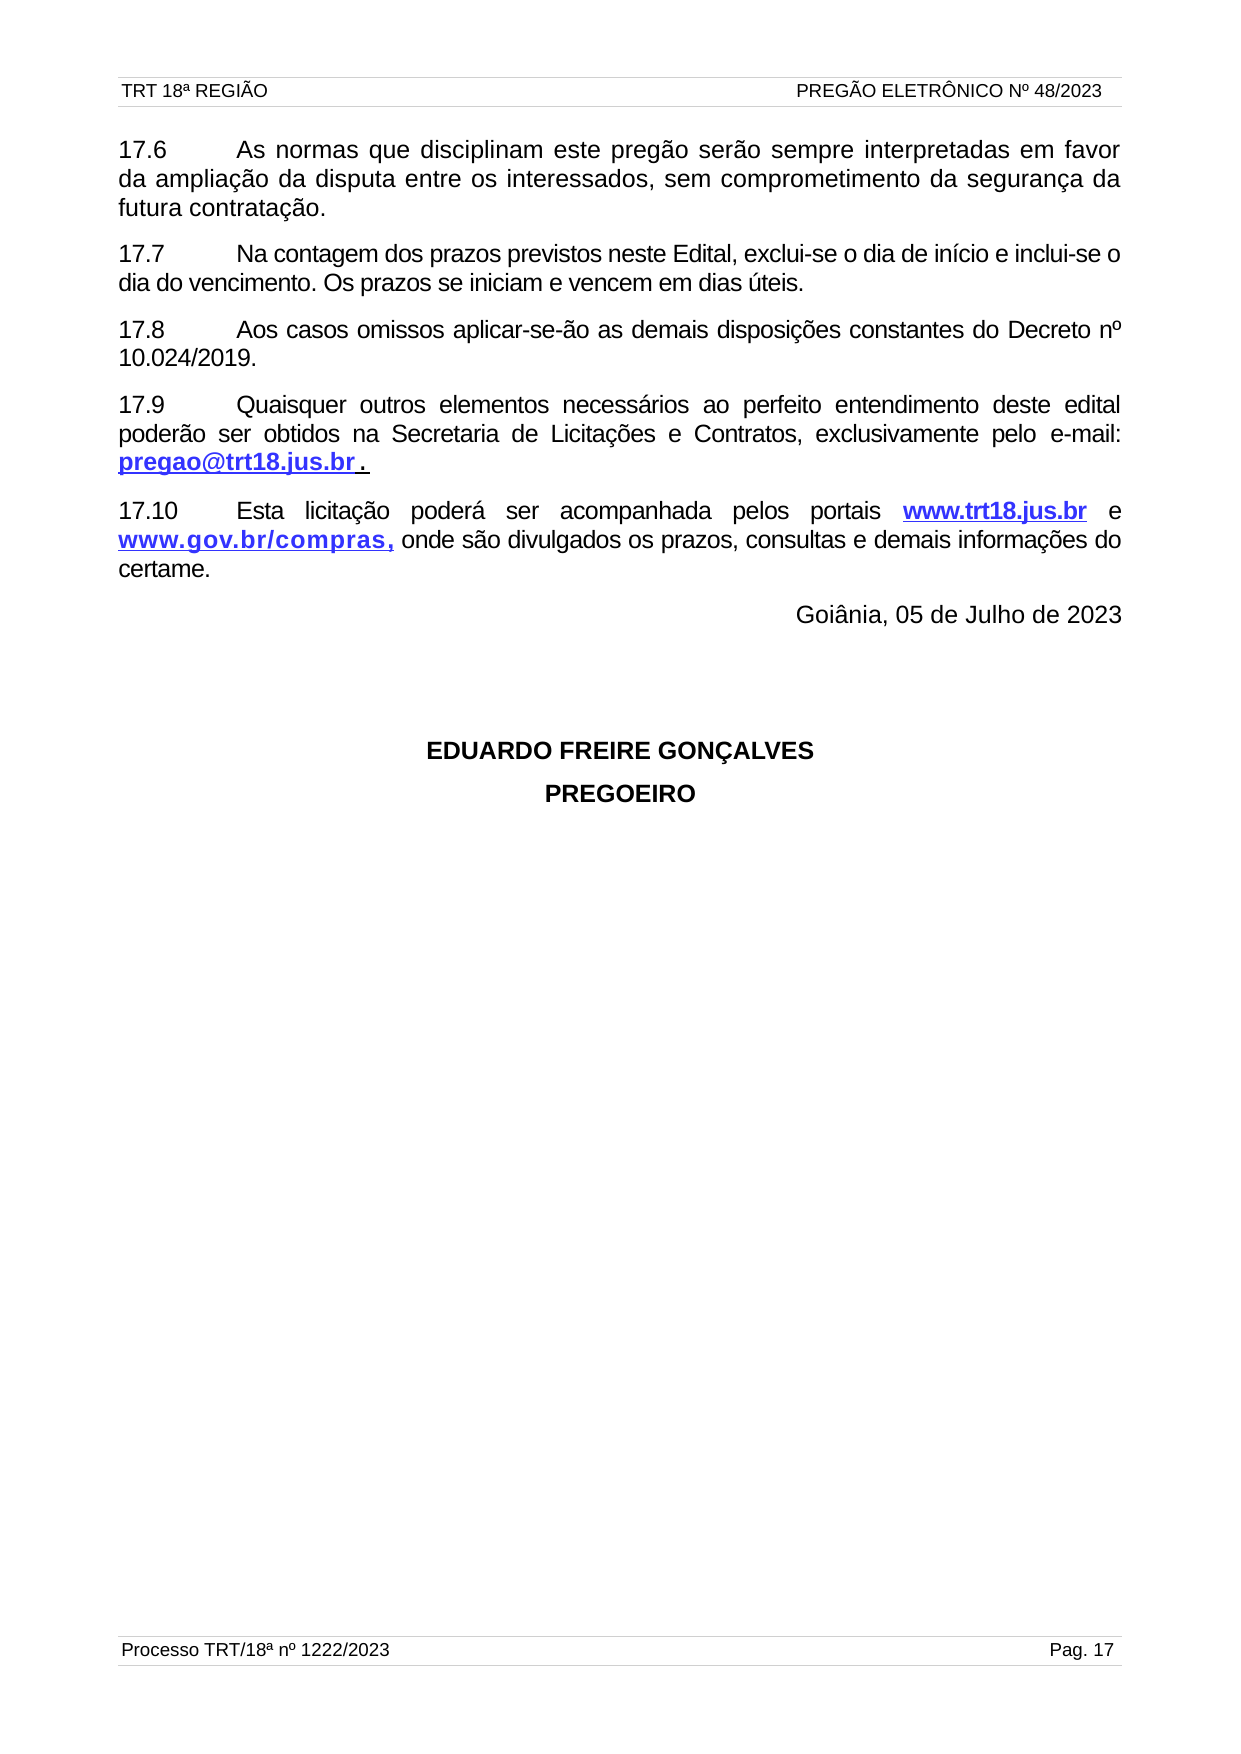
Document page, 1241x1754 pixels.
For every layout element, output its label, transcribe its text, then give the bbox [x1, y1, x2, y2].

text Goiânia, 05 de Julho de 2023 [118, 600, 1122, 629]
text 17.7 Na contagem dos prazos previstos neste Edital, exclui-se o dia de início e inclui-se o dia do vencimento. Os prazos se iniciam e vencem em dias úteis. [118, 239, 1122, 297]
text 17.6 As normas que disciplinam este pregão serão sempre interpretadas em favor da ampliação da disputa entre os interessados, sem comprometimento da segurança da futura contratação. [118, 136, 1122, 222]
text 17.8 Aos casos omissos aplicar-se-ão as demais disposições constantes do Decreto nº 10.024/2019. [118, 315, 1122, 372]
text EDUARDO FREIRE GONÇALVES [118, 736, 1122, 765]
list 17.10 Esta licitação poderá ser acompanhada pelos portais www.trt18.jus.br e www.gov.br/compras, onde são divulgados os prazos, consultas e demais informações do certame. [118, 496, 1122, 582]
text PREGOEIRO [118, 779, 1122, 808]
list 17.9 Quaisquer outros elementos necessários ao perfeito entendimento deste edital poderão ser obtidos na Secretaria de Licitações e Contratos, exclusivamente pelo e-mail: pregao@trt18.jus.br. [118, 390, 1122, 478]
